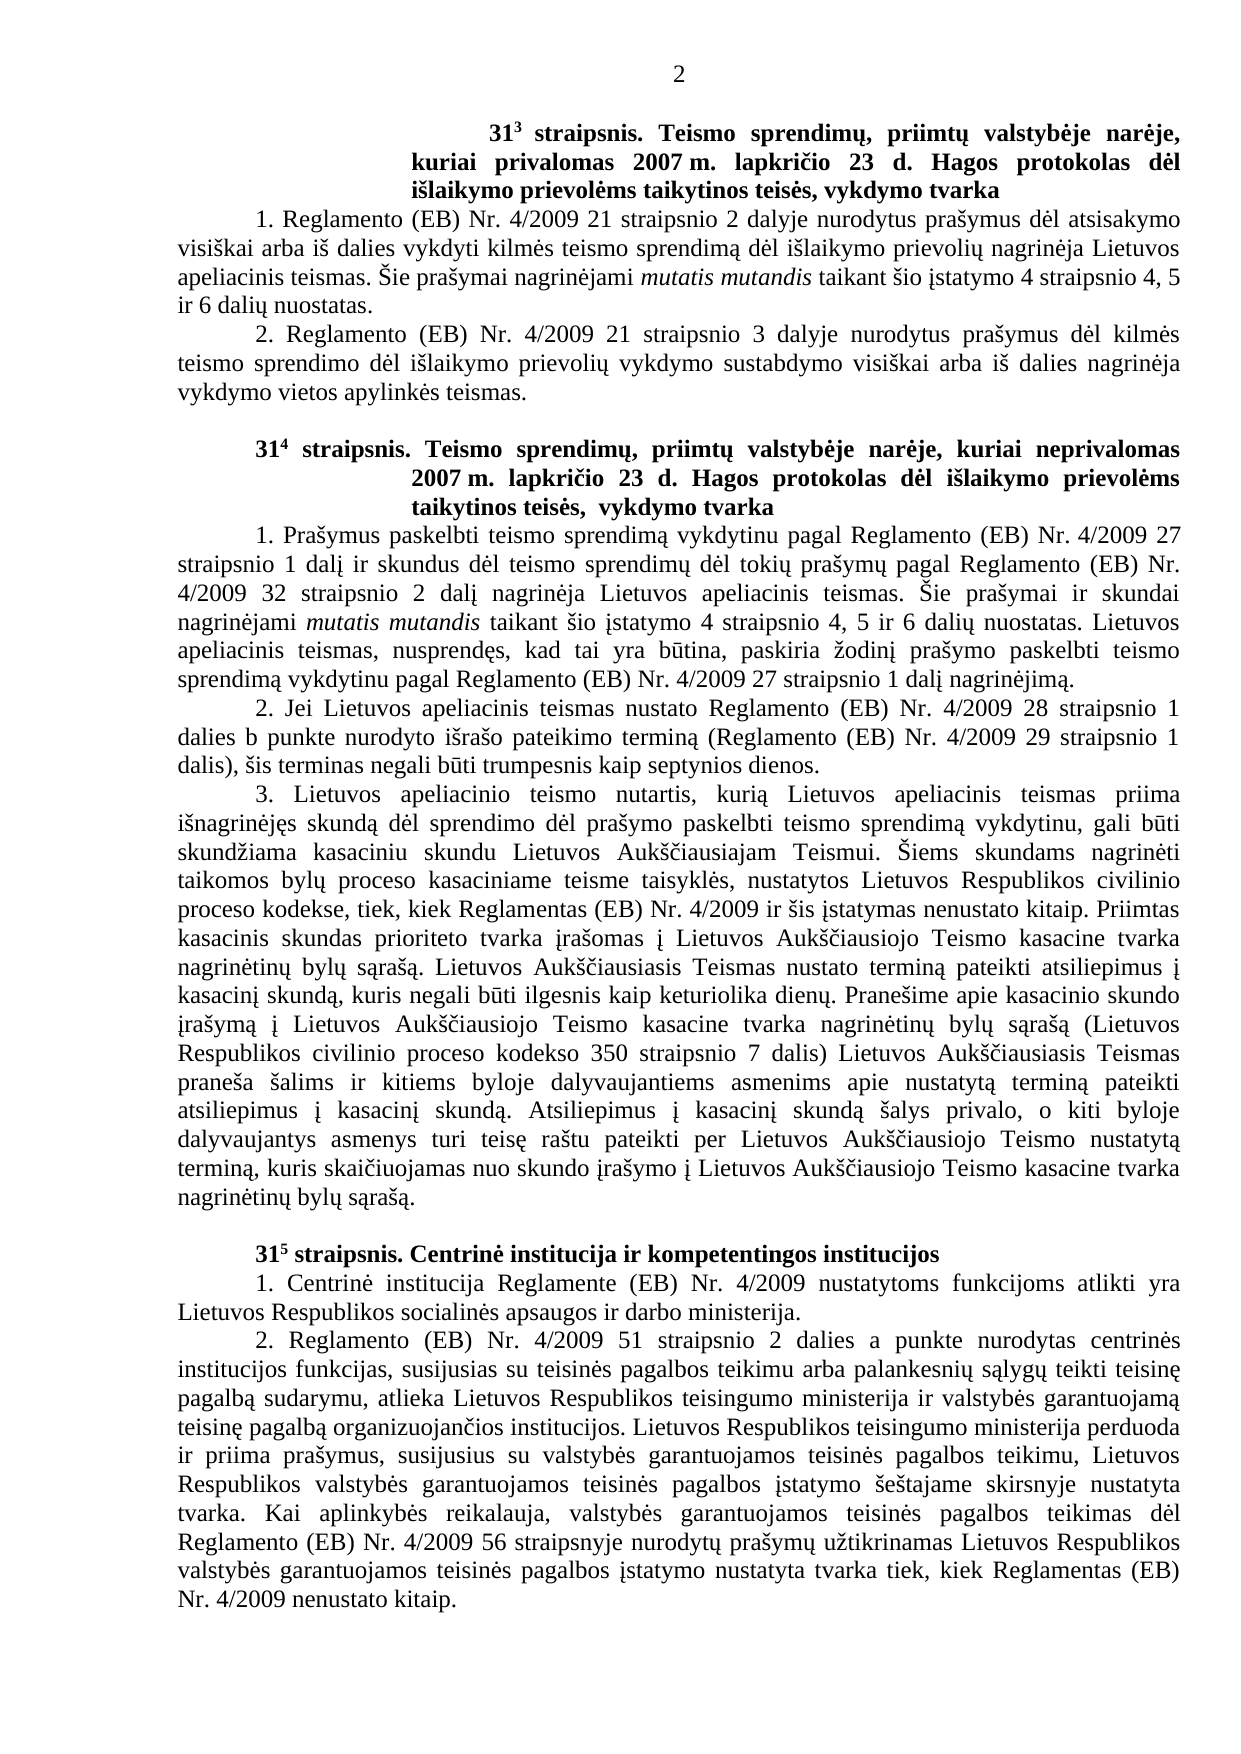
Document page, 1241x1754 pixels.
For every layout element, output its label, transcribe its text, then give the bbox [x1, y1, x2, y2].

text 3. Lietuvos apeliacinio teismo nutartis, kurią Lietuvos apeliacinis teismas priima išnagrinėjęs skundą dėl sprendimo dėl prašymo paskelbti teismo sprendimą vykdytinu, gali būti skundžiama kasaciniu skundu Lietuvos Aukščiausiajam Teismui. Šiems skundams nagrinėti taikomos bylų proceso kasaciniame teisme taisyklės, nustatytos Lietuvos Respublikos civilinio proceso kodekse, tiek, kiek Reglamentas (EB) Nr. 4/2009 ir šis įstatymas nenustato kitaip. Priimtas kasacinis skundas prioriteto tvarka įrašomas į Lietuvos Aukščiausiojo Teismo kasacine tvarka nagrinėtinų bylų sąrašą. Lietuvos Aukščiausiasis Teismas nustato terminą pateikti atsiliepimus į kasacinį skundą, kuris negali būti ilgesnis kaip keturiolika dienų. Pranešime apie kasacinio skundo įrašymą į Lietuvos Aukščiausiojo Teismo kasacine tvarka nagrinėtinų bylų sąrašą (Lietuvos Respublikos civilinio proceso kodekso 350 straipsnio 7 dalis) Lietuvos Aukščiausiasis Teismas praneša šalims ir kitiems byloje dalyvaujantiems asmenims apie nustatytą terminą pateikti atsiliepimus į kasacinį skundą. Atsiliepimus į kasacinį skundą šalys privalo, o kiti byloje dalyvaujantys asmenys turi teisę raštu pateikti per Lietuvos Aukščiausiojo Teismo nustatytą terminą, kuris skaičiuojamas nuo skundo įrašymo į Lietuvos Aukščiausiojo Teismo kasacine tvarka nagrinėtinų bylų sąrašą. [177, 779, 1181, 1211]
text 2. Reglamento (EB) Nr. 4/2009 21 straipsnio 3 dalyje nurodytus prašymus dėl kilmės teismo sprendimo dėl išlaikymo prievolių vykdymo sustabdymo visiškai arba iš dalies nagrinėja vykdymo vietos apylinkės teismas. [177, 319, 1181, 406]
text 315 straipsnis. Centrinė institucija ir kompetentingos institucijos [177, 1239, 1181, 1268]
text 2. Reglamento (EB) Nr. 4/2009 51 straipsnio 2 dalies a punkte nurodytas centrinės institucijos funkcijas, susijusias su teisinės pagalbos teikimu arba palankesnių sąlygų teikti teisinę pagalbą sudarymu, atlieka Lietuvos Respublikos teisingumo ministerija ir valstybės garantuojamą teisinę pagalbą organizuojančios institucijos. Lietuvos Respublikos teisingumo ministerija perduoda ir priima prašymus, susijusius su valstybės garantuojamos teisinės pagalbos teikimu, Lietuvos Respublikos valstybės garantuojamos teisinės pagalbos įstatymo šeštajame skirsnyje nustatyta tvarka. Kai aplinkybės reikalauja, valstybės garantuojamos teisinės pagalbos teikimas dėl Reglamento (EB) Nr. 4/2009 56 straipsnyje nurodytų prašymų užtikrinamas Lietuvos Respublikos valstybės garantuojamos teisinės pagalbos įstatymo nustatyta tvarka tiek, kiek Reglamentas (EB) Nr. 4/2009 nenustato kitaip. [177, 1326, 1181, 1613]
text 313 straipsnis. Teismo sprendimų, priimtų valstybėje narėje, kuriai privalomas 2007 m. lapkričio 23 d. Hagos protokolas dėl išlaikymo prievolėms taikytinos teisės, vykdymo tvarka [411, 118, 1181, 204]
text 1. Centrinė institucija Reglamente (EB) Nr. 4/2009 nustatytoms funkcijoms atlikti yra Lietuvos Respublikos socialinės apsaugos ir darbo ministerija. [177, 1268, 1181, 1326]
text 2. Jei Lietuvos apeliacinis teismas nustato Reglamento (EB) Nr. 4/2009 28 straipsnio 1 dalies b punkte nurodyto išrašo pateikimo terminą (Reglamento (EB) Nr. 4/2009 29 straipsnio 1 dalis), šis terminas negali būti trumpesnis kaip septynios dienos. [177, 693, 1181, 779]
text 1. Prašymus paskelbti teismo sprendimą vykdytinu pagal Reglamento (EB) Nr. 4/2009 27 straipsnio 1 dalį ir skundus dėl teismo sprendimų dėl tokių prašymų pagal Reglamento (EB) Nr. 4/2009 32 straipsnio 2 dalį nagrinėja Lietuvos apeliacinis teismas. Šie prašymai ir skundai nagrinėjami mutatis mutandis taikant šio įstatymo 4 straipsnio 4, 5 ir 6 dalių nuostatas. Lietuvos apeliacinis teismas, nusprendęs, kad tai yra būtina, paskiria žodinį prašymo paskelbti teismo sprendimą vykdytinu pagal Reglamento (EB) Nr. 4/2009 27 straipsnio 1 dalį nagrinėjimą. [177, 521, 1181, 693]
text 314 straipsnis. Teismo sprendimų, priimtų valstybėje narėje, kuriai neprivalomas 2007 m. lapkričio 23 d. Hagos protokolas dėl išlaikymo prievolėms taikytinos teisės, vykdymo tvarka [255, 434, 1181, 521]
text 1. Reglamento (EB) Nr. 4/2009 21 straipsnio 2 dalyje nurodytus prašymus dėl atsisakymo visiškai arba iš dalies vykdyti kilmės teismo sprendimą dėl išlaikymo prievolių nagrinėja Lietuvos apeliacinis teismas. Šie prašymai nagrinėjami mutatis mutandis taikant šio įstatymo 4 straipsnio 4, 5 ir 6 dalių nuostatas. [177, 204, 1181, 319]
